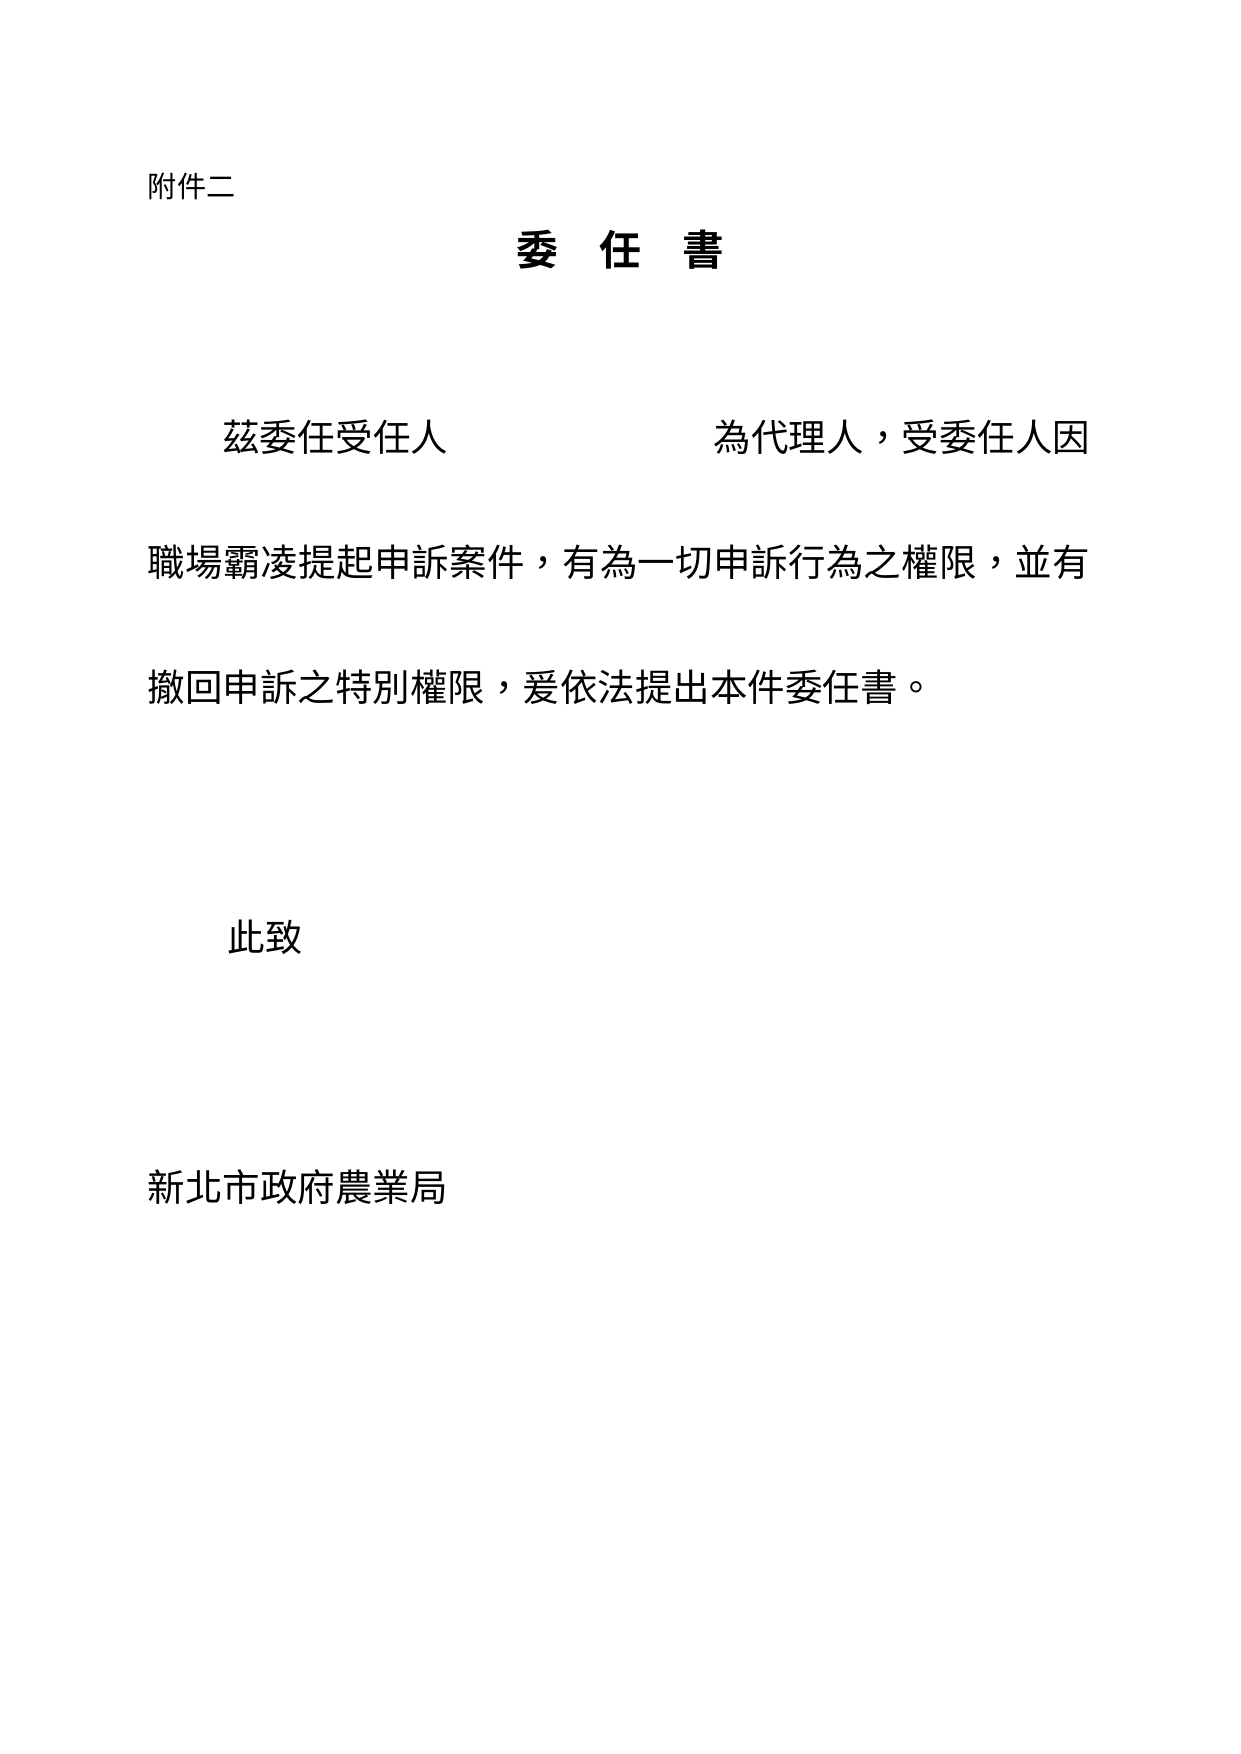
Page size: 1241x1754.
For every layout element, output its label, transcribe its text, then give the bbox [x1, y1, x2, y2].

text 新北市政府農業局 [148, 1143, 1092, 1206]
text 委 任 書 [148, 206, 1092, 268]
text 此致 [228, 893, 1092, 956]
text 茲委任受任人 為代理人，受委任人因職場霸凌提起申訴案件，有為一切申訴行為之權限，並有撤回申訴之特別權限，爰依法提出本件委任書。 [148, 393, 1092, 706]
text 附件二 [148, 143, 1092, 206]
